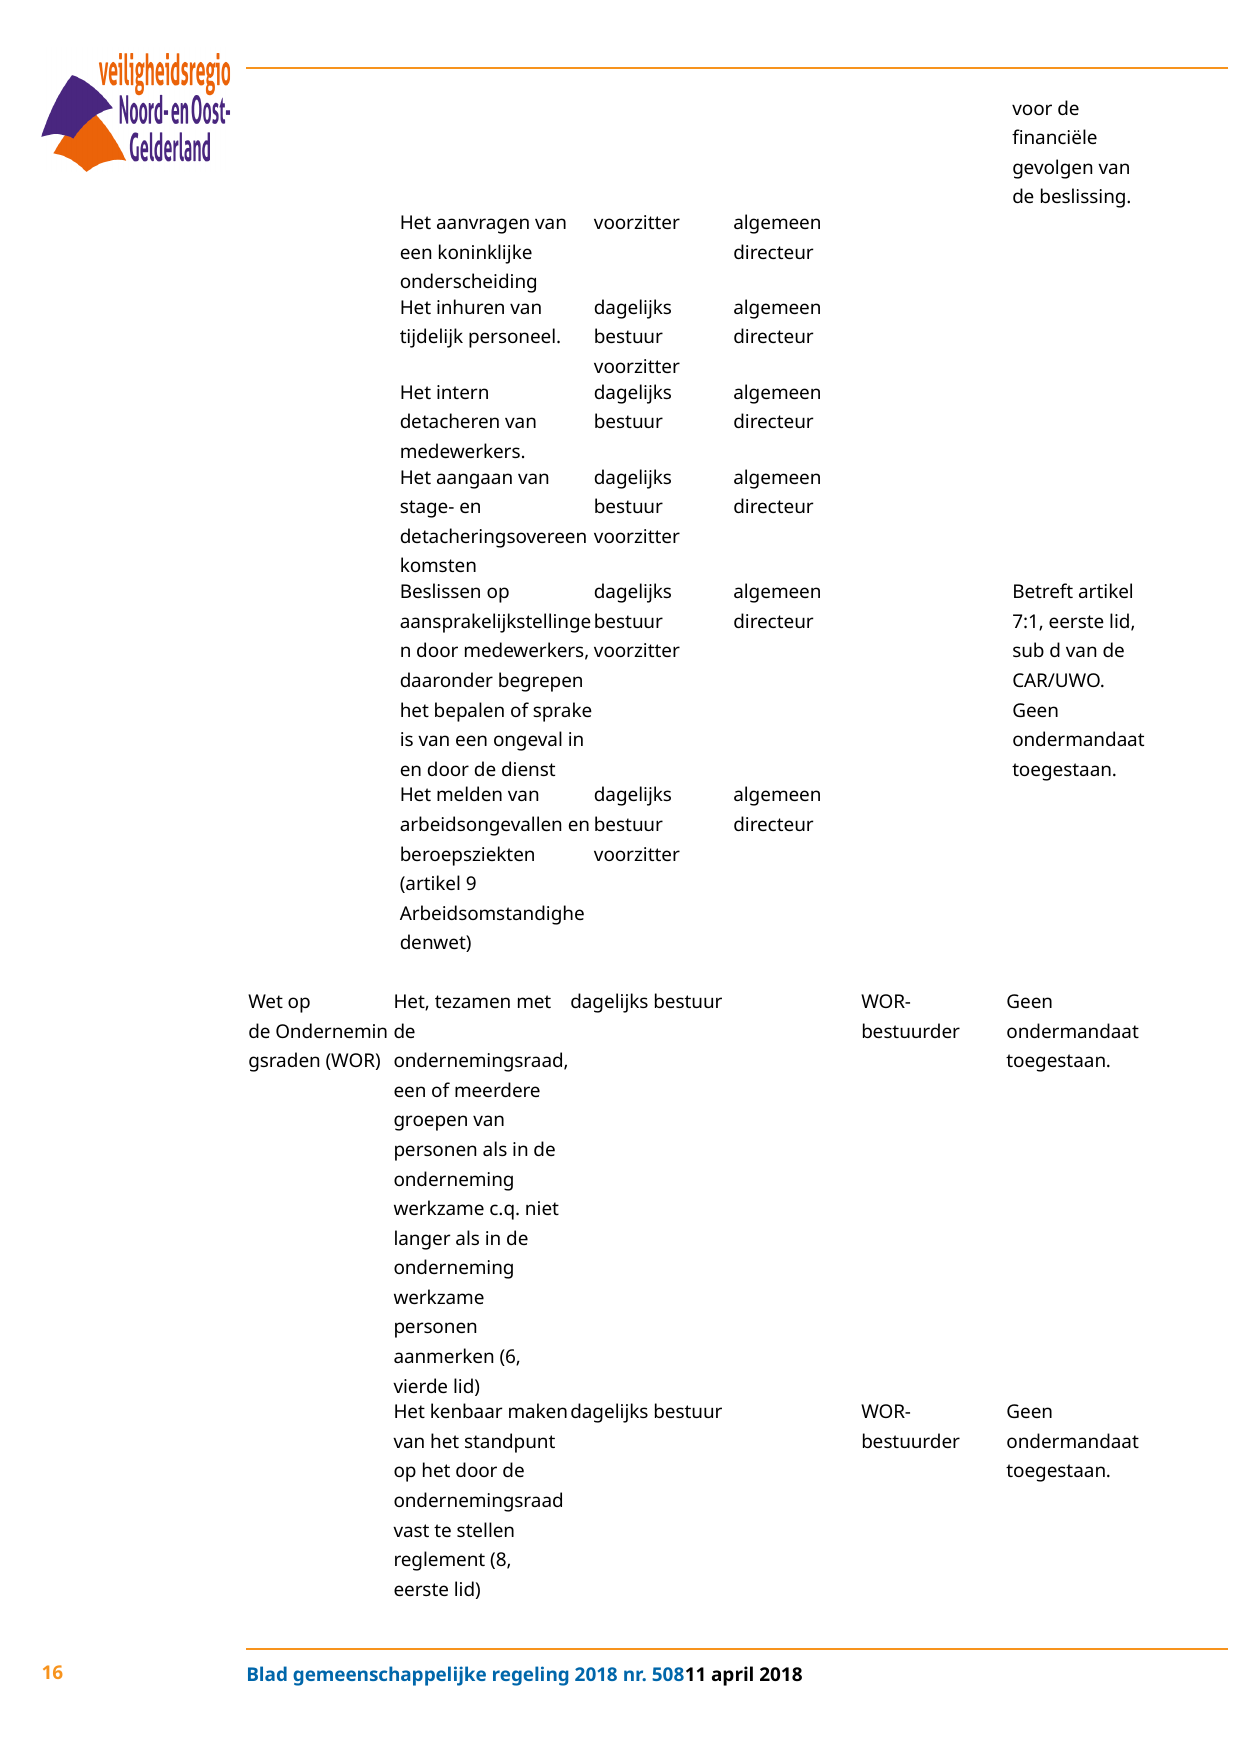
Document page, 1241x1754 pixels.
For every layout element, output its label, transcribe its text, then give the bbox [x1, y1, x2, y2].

table_cell Het intern detacheren van medewerkers. [400, 379, 594, 464]
table_header Wet op de Ondernemingsraden (WOR) [248, 988, 393, 1398]
table_cell Het kenbaar maken van het standpunt op het door de ondernemingsraad vast te stellen reglement (8, eerste lid) [393, 1399, 570, 1602]
table_cell [873, 209, 1012, 294]
table_cell [1012, 782, 1152, 955]
table_cell [1012, 379, 1152, 464]
table_cell [873, 294, 1012, 379]
table_cell voorzitter [594, 209, 733, 294]
table_header WOR- bestuurder [861, 988, 1006, 1398]
table_cell [873, 379, 1012, 464]
table_cell algemeen directeur [733, 782, 873, 955]
table_cell [248, 379, 399, 464]
table_cell [400, 95, 594, 209]
table_cell [594, 95, 733, 209]
table_header dagelijks bestuur [570, 988, 861, 1398]
table_cell dagelijks bestuur voorzitter [594, 294, 733, 379]
table_cell [248, 464, 399, 578]
table_cell Geen ondermandaat toegestaan. [1006, 1399, 1152, 1602]
table_cell [248, 1399, 393, 1602]
table_cell [248, 579, 399, 782]
table_cell Betreft artikel 7:1, eerste lid, sub d van de CAR/UWO. Geen ondermandaat toegestaan. [1012, 579, 1152, 782]
table_cell [733, 95, 873, 209]
table_cell [873, 782, 1012, 955]
table_cell Beslissen op aansprakelijkstellingen door medewerkers, daaronder begrepen het bepalen of sprake is van een ongeval in en door de dienst [400, 579, 594, 782]
table_cell Het inhuren van tijdelijk personeel. [400, 294, 594, 379]
table_cell dagelijks bestuur [570, 1399, 861, 1602]
table_cell algemeen directeur [733, 209, 873, 294]
table_cell algemeen directeur [733, 379, 873, 464]
table_cell [873, 95, 1012, 209]
table_cell algemeen directeur [733, 294, 873, 379]
table_cell [1012, 294, 1152, 379]
table_cell dagelijks bestuur voorzitter [594, 579, 733, 782]
table_cell dagelijks bestuur voorzitter [594, 782, 733, 955]
table_cell Het aangaan van stage- en detacheringsovereenkomsten [400, 464, 594, 578]
table_header Geen ondermandaat toegestaan. [1006, 988, 1152, 1398]
table_cell dagelijks bestuur voorzitter [594, 464, 733, 578]
table_cell [248, 95, 399, 209]
table_cell [248, 294, 399, 379]
table_cell WOR-bestuurder [861, 1399, 1006, 1602]
table_cell algemeen directeur [733, 579, 873, 782]
table_cell dagelijks bestuur [594, 379, 733, 464]
table_cell Het melden van arbeidsongevallen en beroepsziekten (artikel 9 Arbeidsomstandighedenwet) [400, 782, 594, 955]
table_cell [248, 782, 399, 955]
table_cell Het aanvragen van een koninklijke onderscheiding [400, 209, 594, 294]
table_cell [873, 464, 1012, 578]
table_cell voor de financiële gevolgen van de beslissing. [1012, 95, 1152, 209]
table_cell [1012, 464, 1152, 578]
table_cell [873, 579, 1012, 782]
table_cell algemeen directeur [733, 464, 873, 578]
table_header Het, tezamen met de ondernemingsraad, een of meerdere groepen van personen als in de onderneming werkzame c.q. niet langer als in de onderneming werkzame personen aanmerken (6, vierde lid) [393, 988, 570, 1398]
table_cell [1012, 209, 1152, 294]
table_cell [248, 209, 399, 294]
picture [41, 47, 231, 172]
